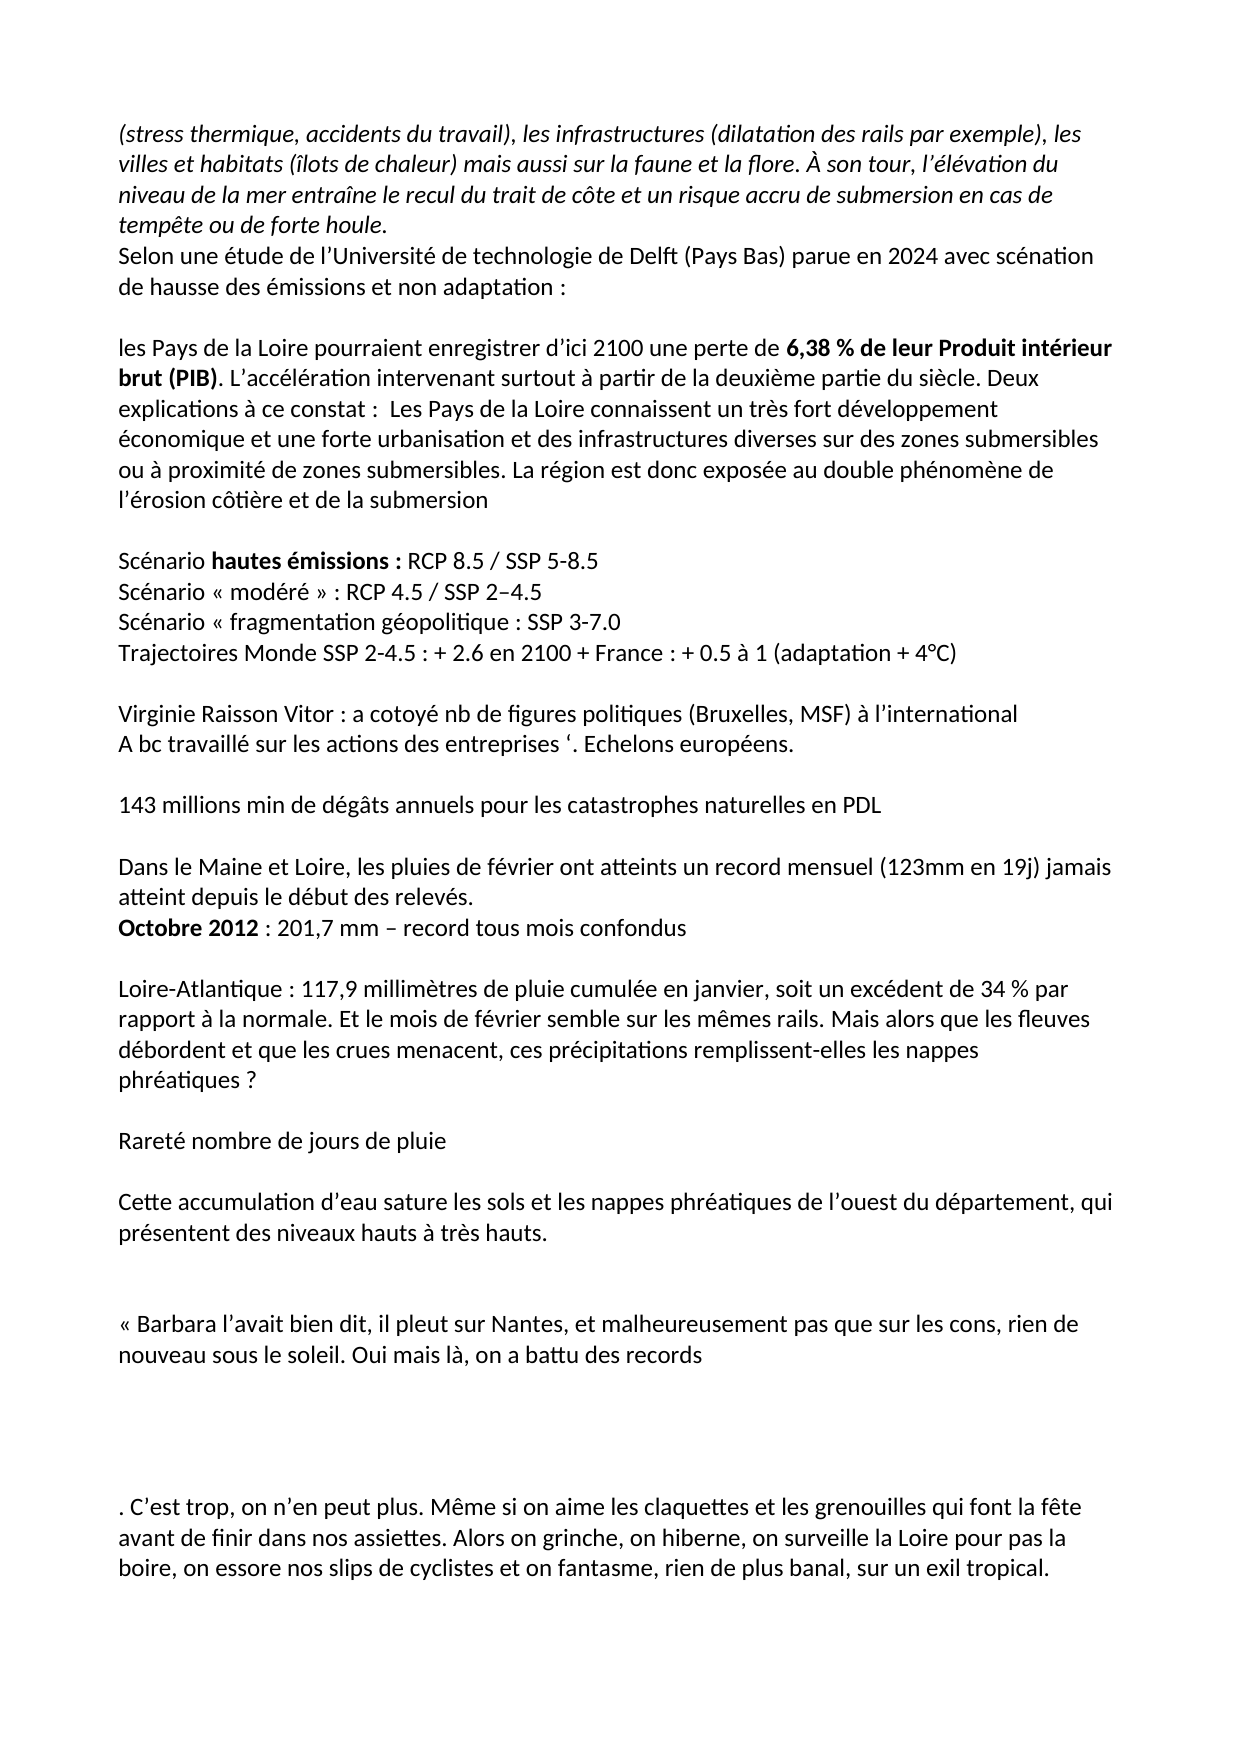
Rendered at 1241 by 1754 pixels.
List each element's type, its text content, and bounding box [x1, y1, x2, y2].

text A bc travaillé sur les actions des entreprises ‘. Echelons européens. [118, 728, 1122, 759]
text les Pays de la Loire pourraient enregistrer d’ici 2100 une perte de 6,38 % de leur Produit intérieur brut (PIB). L’accélération intervenant surtout à partir de la deuxième partie du siècle. Deux explications à ce constat : Les Pays de la Loire connaissent un très fort développement économique et une forte urbanisation et des infrastructures diverses sur des zones submersibles ou à proximité de zones submersibles. La région est donc exposée au double phénomène de l’érosion côtière et de la submersion [118, 332, 1122, 515]
text « Barbara l’avait bien dit, il pleut sur Nantes, et malheureusement pas que sur les cons, rien de nouveau sous le soleil. Oui mais là, on a battu des records [118, 1308, 1122, 1369]
text 143 millions min de dégâts annuels pour les catastrophes naturelles en PDL [118, 789, 1122, 820]
text Scénario hautes émissions : RCP 8.5 / SSP 5-8.5 [118, 545, 1122, 576]
text Loire-Atlantique : 117,9 millimètres de pluie cumulée en janvier, soit un excédent de 34 % par rapport à la normale. Et le mois de février semble sur les mêmes rails. Mais alors que les fleuves débordent et que les crues menacent, ces précipitations remplissent-elles les nappes phréatiques ? [118, 973, 1122, 1095]
text Cette accumulation d’eau sature les sols et les nappes phréatiques de l’ouest du département, qui présentent des niveaux hauts à très hauts. [118, 1186, 1122, 1247]
text . C’est trop, on n’en peut plus. Même si on aime les claquettes et les grenouilles qui font la fête avant de finir dans nos assiettes. Alors on grinche, on hiberne, on surveille la Loire pour pas la boire, on essore nos slips de cyclistes et on fantasme, rien de plus banal, sur un exil tropical. [118, 1492, 1122, 1583]
text Dans le Maine et Loire, les pluies de février ont atteints un record mensuel (123mm en 19j) jamais atteint depuis le début des relevés. [118, 851, 1122, 912]
text (stress thermique, accidents du travail), les infrastructures (dilatation des rails par exemple), les villes et habitats (îlots de chaleur) mais aussi sur la faune et la flore. À son tour, l’élévation du niveau de la mer entraîne le recul du trait de côte et un risque accru de submersion en cas de tempête ou de forte houle. [118, 118, 1122, 240]
text Octobre 2012 : 201,7 mm – record tous mois confondus [118, 912, 1122, 942]
text Scénario « fragmentation géopolitique : SSP 3-7.0 [118, 606, 1122, 637]
text Trajectoires Monde SSP 2-4.5 : + 2.6 en 2100 + France : + 0.5 à 1 (adaptation + 4°C) [118, 637, 1122, 667]
text Selon une étude de l’Université de technologie de Delft (Pays Bas) parue en 2024 avec scénation de hausse des émissions et non adaptation : [118, 240, 1122, 301]
text Virginie Raisson Vitor : a cotoyé nb de figures politiques (Bruxelles, MSF) à l’international [118, 698, 1122, 728]
text Rareté nombre de jours de pluie [118, 1125, 1122, 1156]
text Scénario « modéré » : RCP 4.5 / SSP 2–4.5 [118, 576, 1122, 606]
